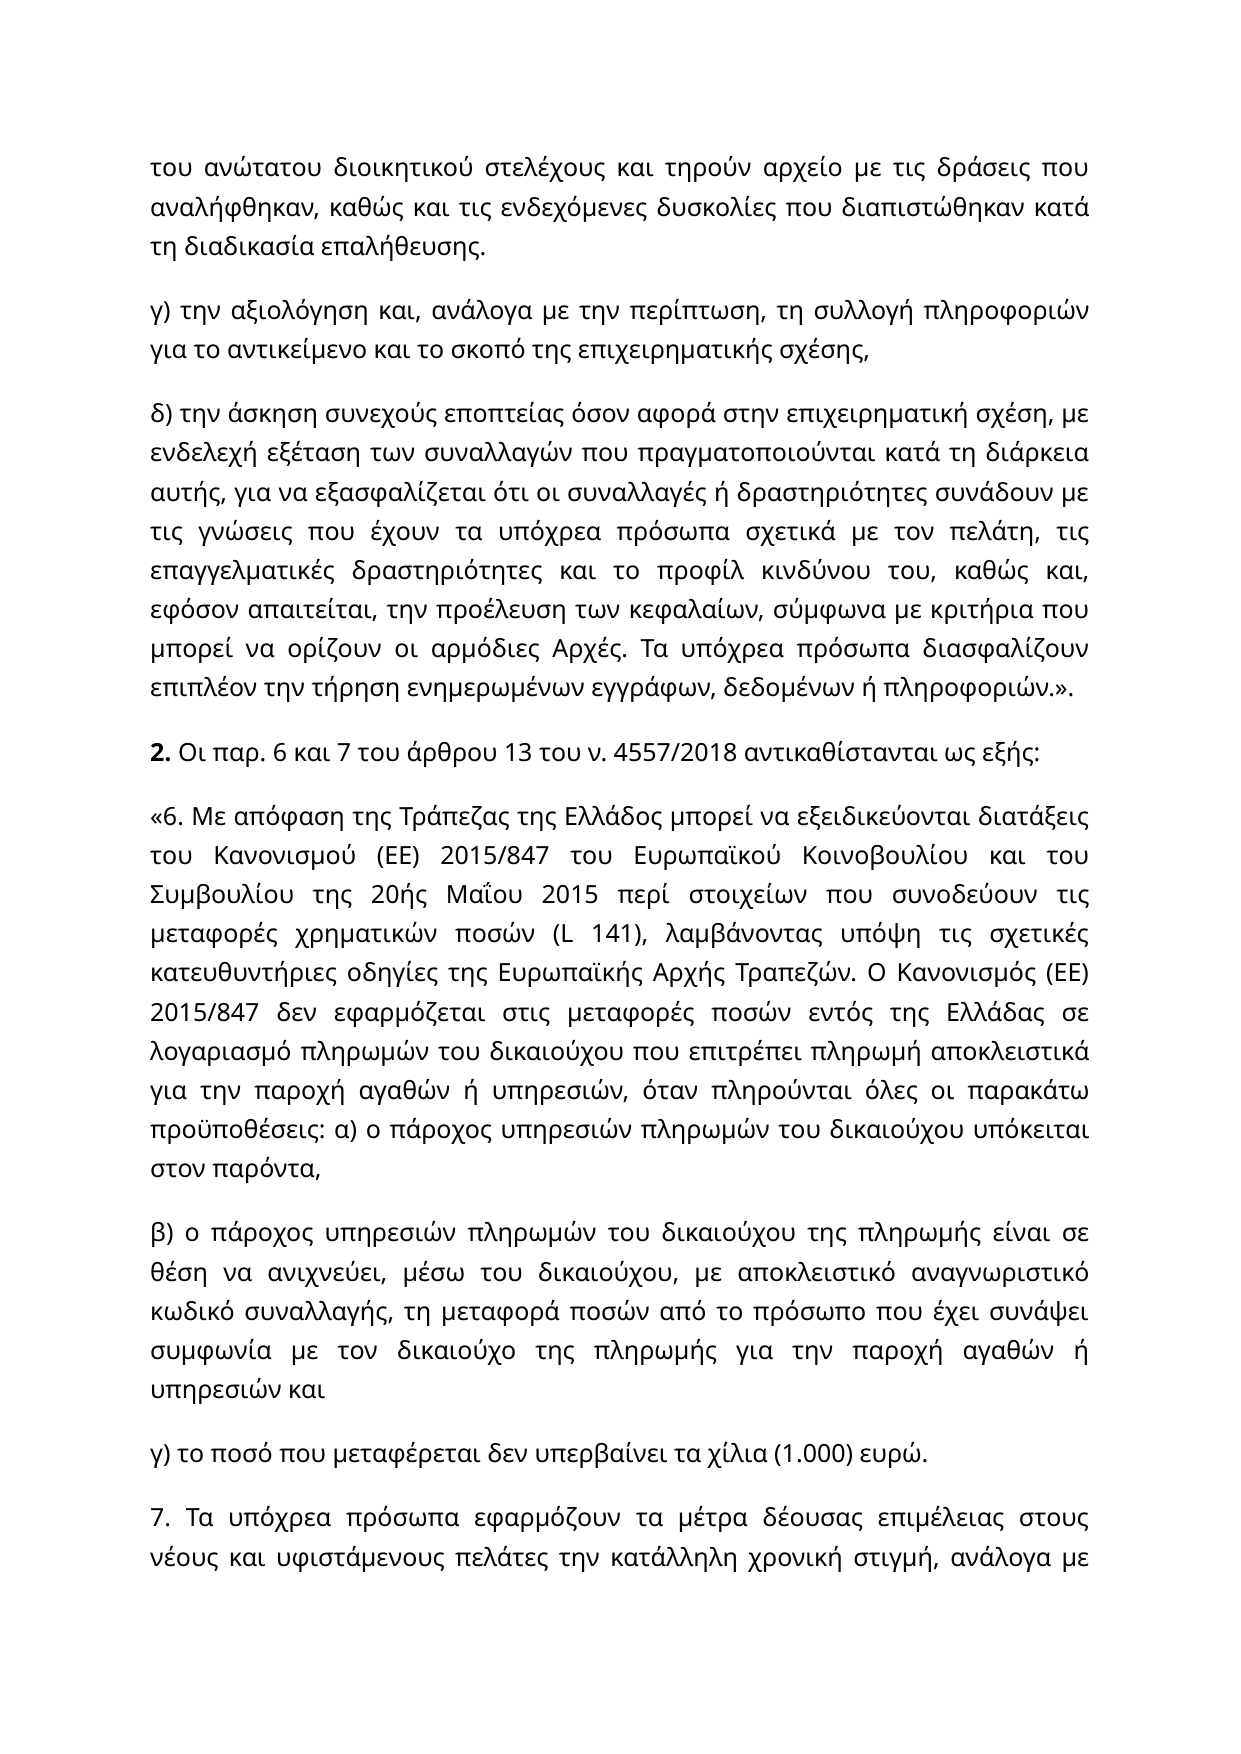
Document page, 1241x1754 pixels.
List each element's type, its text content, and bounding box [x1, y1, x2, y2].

text γ) την αξιολόγηση και, ανάλογα με την περίπτωση, τη συλλογή πληροφοριών για το αντικείμενο και το σκοπό της επιχειρηματικής σχέσης, [150, 292, 1090, 366]
text «6. Με απόφαση της Τράπεζας της Ελλάδος μπορεί να εξειδικεύονται διατάξεις του Κανονισμού (ΕΕ) 2015/847 του Ευρωπαϊκού Κοινοβουλίου και του Συμβουλίου της 20ής Μαΐου 2015 περί στοιχείων που συνοδεύουν τις μεταφορές χρηματικών ποσών (L 141), λαμβάνοντας υπόψη τις σχετικές κατευθυντήριες οδηγίες της Ευρωπαϊκής Αρχής Τραπεζών. Ο Κανονισμός (ΕΕ) 2015/847 δεν εφαρμόζεται στις μεταφορές ποσών εντός της Ελλάδας σε λογαριασμό πληρωμών του δικαιούχου που επιτρέπει πληρωμή αποκλειστικά για την παροχή αγαθών ή υπηρεσιών, όταν πληρούνται όλες οι παρακάτω προϋποθέσεις: α) ο πάροχος υπηρεσιών πληρωμών του δικαιούχου υπόκειται στον παρόντα, [150, 798, 1090, 1185]
text γ) το ποσό που μεταφέρεται δεν υπερβαίνει τα χίλια (1.000) ευρώ. [150, 1436, 1090, 1470]
text 2. Οι παρ. 6 και 7 του άρθρου 13 του ν. 4557/2018 αντικαθίστανται ως εξής: [150, 734, 1090, 768]
text 7. Τα υπόχρεα πρόσωπα εφαρμόζουν τα μέτρα δέουσας επιμέλειας στους νέους και υφιστάμενους πελάτες την κατάλληλη χρονική στιγμή, ανάλογα με [150, 1500, 1090, 1573]
text β) ο πάροχος υπηρεσιών πληρωμών του δικαιούχου της πληρωμής είναι σε θέση να ανιχνεύει, μέσω του δικαιούχου, με αποκλειστικό αναγνωριστικό κωδικό συναλλαγής, τη μεταφορά ποσών από το πρόσωπο που έχει συνάψει συμφωνία με τον δικαιούχο της πληρωμής για την παροχή αγαθών ή υπηρεσιών και [150, 1215, 1090, 1406]
text του ανώτατου διοικητικού στελέχους και τηρούν αρχείο με τις δράσεις που αναλήφθηκαν, καθώς και τις ενδεχόμενες δυσκολίες που διαπιστώθηκαν κατά τη διαδικασία επαλήθευσης. [150, 150, 1090, 262]
text δ) την άσκηση συνεχούς εποπτείας όσον αφορά στην επιχειρηματική σχέση, με ενδελεχή εξέταση των συναλλαγών που πραγματοποιούνται κατά τη διάρκεια αυτής, για να εξασφαλίζεται ότι οι συναλλαγές ή δραστηριότητες συνάδουν με τις γνώσεις που έχουν τα υπόχρεα πρόσωπα σχετικά με τον πελάτη, τις επαγγελματικές δραστηριότητες και το προφίλ κινδύνου του, καθώς και, εφόσον απαιτείται, την προέλευση των κεφαλαίων, σύμφωνα με κριτήρια που μπορεί να ορίζουν οι αρμόδιες Αρχές. Τα υπόχρεα πρόσωπα διασφαλίζουν επιπλέον την τήρηση ενημερωμένων εγγράφων, δεδομένων ή πληροφοριών.». [150, 396, 1090, 704]
